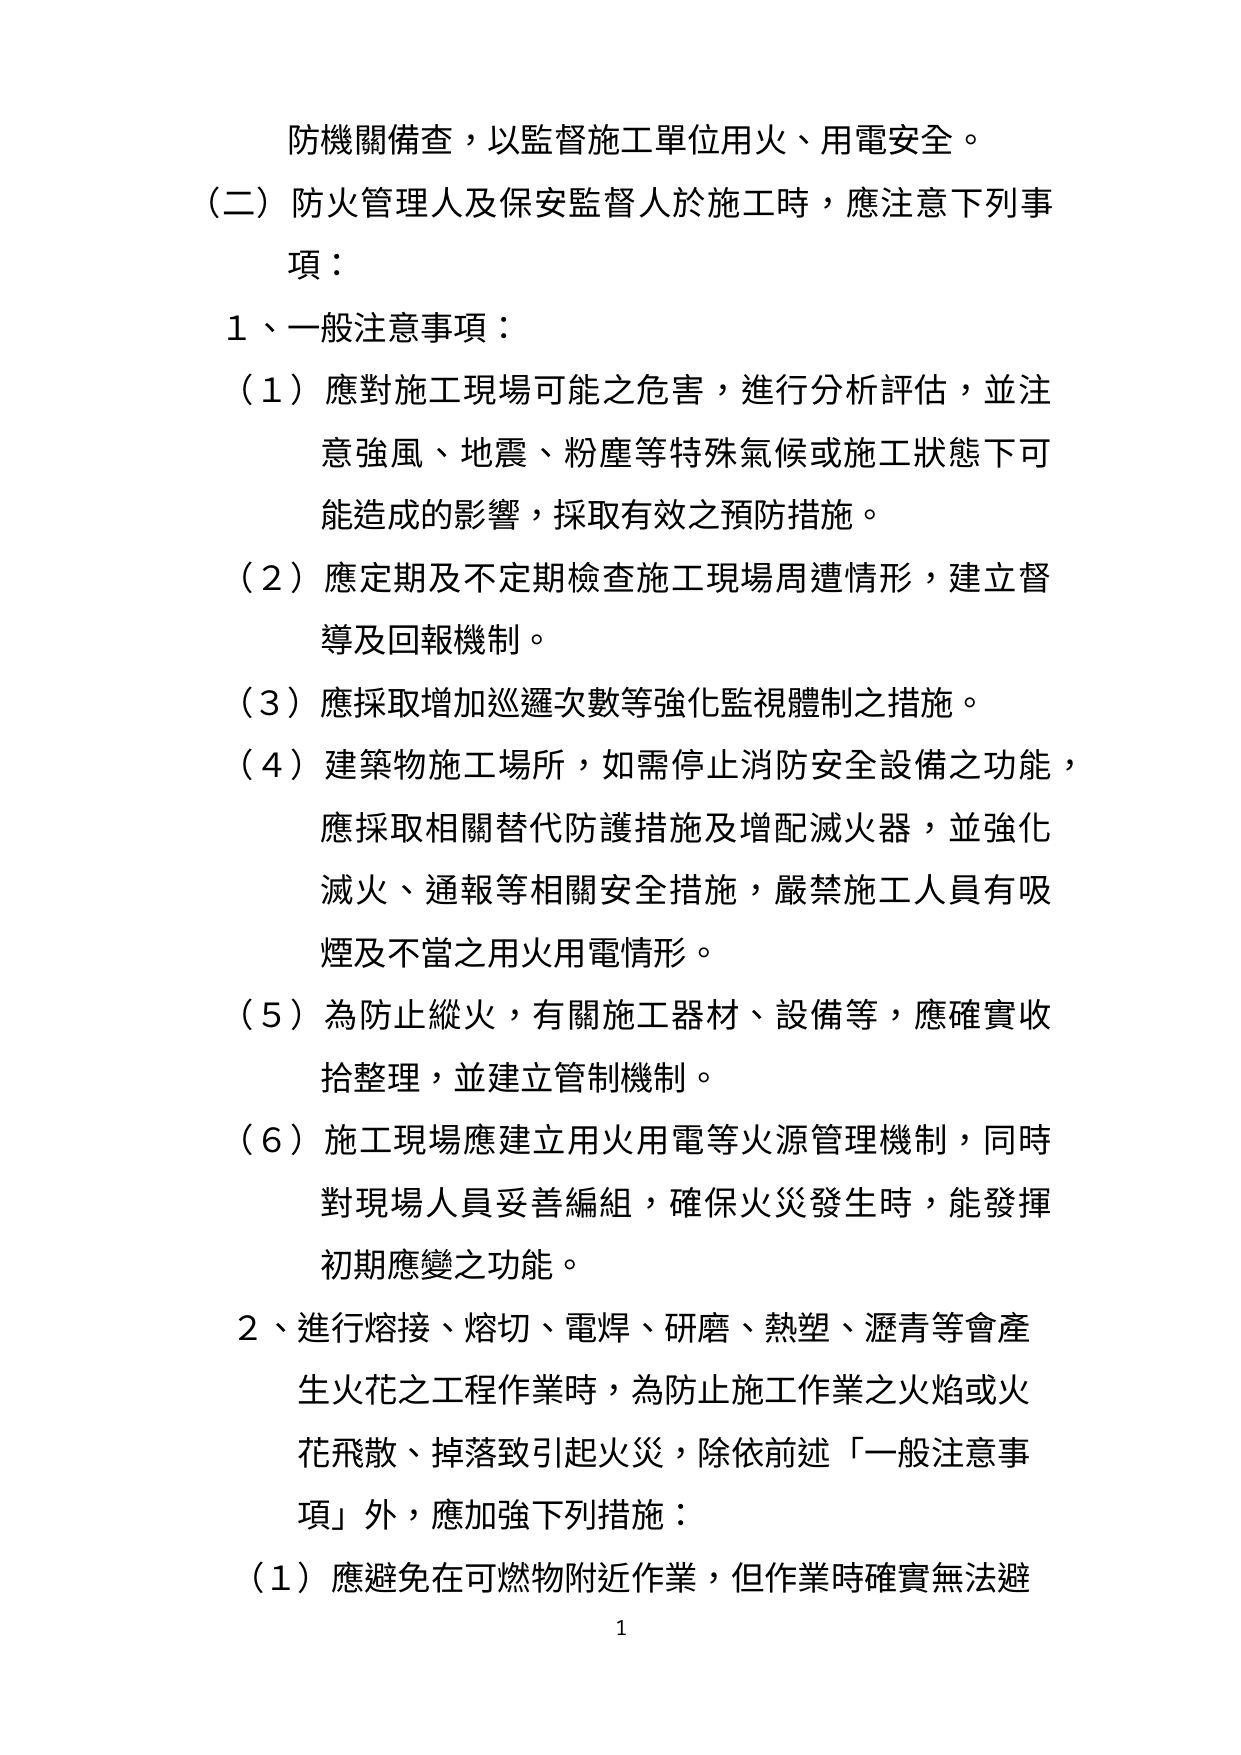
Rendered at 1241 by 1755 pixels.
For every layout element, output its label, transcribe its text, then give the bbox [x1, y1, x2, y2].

text １、一般注意事項： [220, 284, 1053, 346]
text ２、進行熔接、熔切、電焊、研磨、熱塑、瀝青等會產生火花之工程作業時，為防止施工作業之火焰或火花飛散、掉落致引起火災，除依前述「一般注意事項」外，應加強下列措施： [231, 1284, 1053, 1534]
text （一）本場所進行施工時，應建立消防安全對策。如進行增建、改建、修建及室內裝修時，應依消防法施行細則第15條第2項規定，參照「製定現有建築物（場所）施工中消防防護計畫指導須知」製定本場所「施工中消防防護及防災計畫」，連同「現有建築物（場所）施工中消防防護及防災計畫提報表」、「現有建築物（場所）施工中消防防護及防災計畫自行檢查表」，於實際開工日3天前，提報轄區消防機關備查，以監督施工單位用火、用電安全。 [187, 96, 1053, 159]
text （５）為防止縱火，有關施工器材、設備等，應確實收拾整理，並建立管制機制。 [220, 971, 1053, 1096]
text （１）應對施工現場可能之危害，進行分析評估，並注意強風、地震、粉塵等特殊氣候或施工狀態下可能造成的影響，採取有效之預防措施。 [220, 346, 1053, 534]
text （２）應定期及不定期檢查施工現場周遭情形，建立督導及回報機制。 [220, 534, 1053, 659]
text （４）建築物施工場所，如需停止消防安全設備之功能，應採取相關替代防護措施及增配滅火器，並強化滅火、通報等相關安全措施，嚴禁施工人員有吸煙及不當之用火用電情形。 [220, 721, 1053, 971]
text （３）應採取增加巡邏次數等強化監視體制之措施。 [220, 659, 1053, 721]
text （１）應避免在可燃物附近作業，但作業時確實無法避 [231, 1534, 1053, 1596]
text （６）施工現場應建立用火用電等火源管理機制，同時對現場人員妥善編組，確保火災發生時，能發揮初期應變之功能。 [220, 1096, 1053, 1284]
text （二）防火管理人及保安監督人於施工時，應注意下列事項： [187, 159, 1053, 284]
